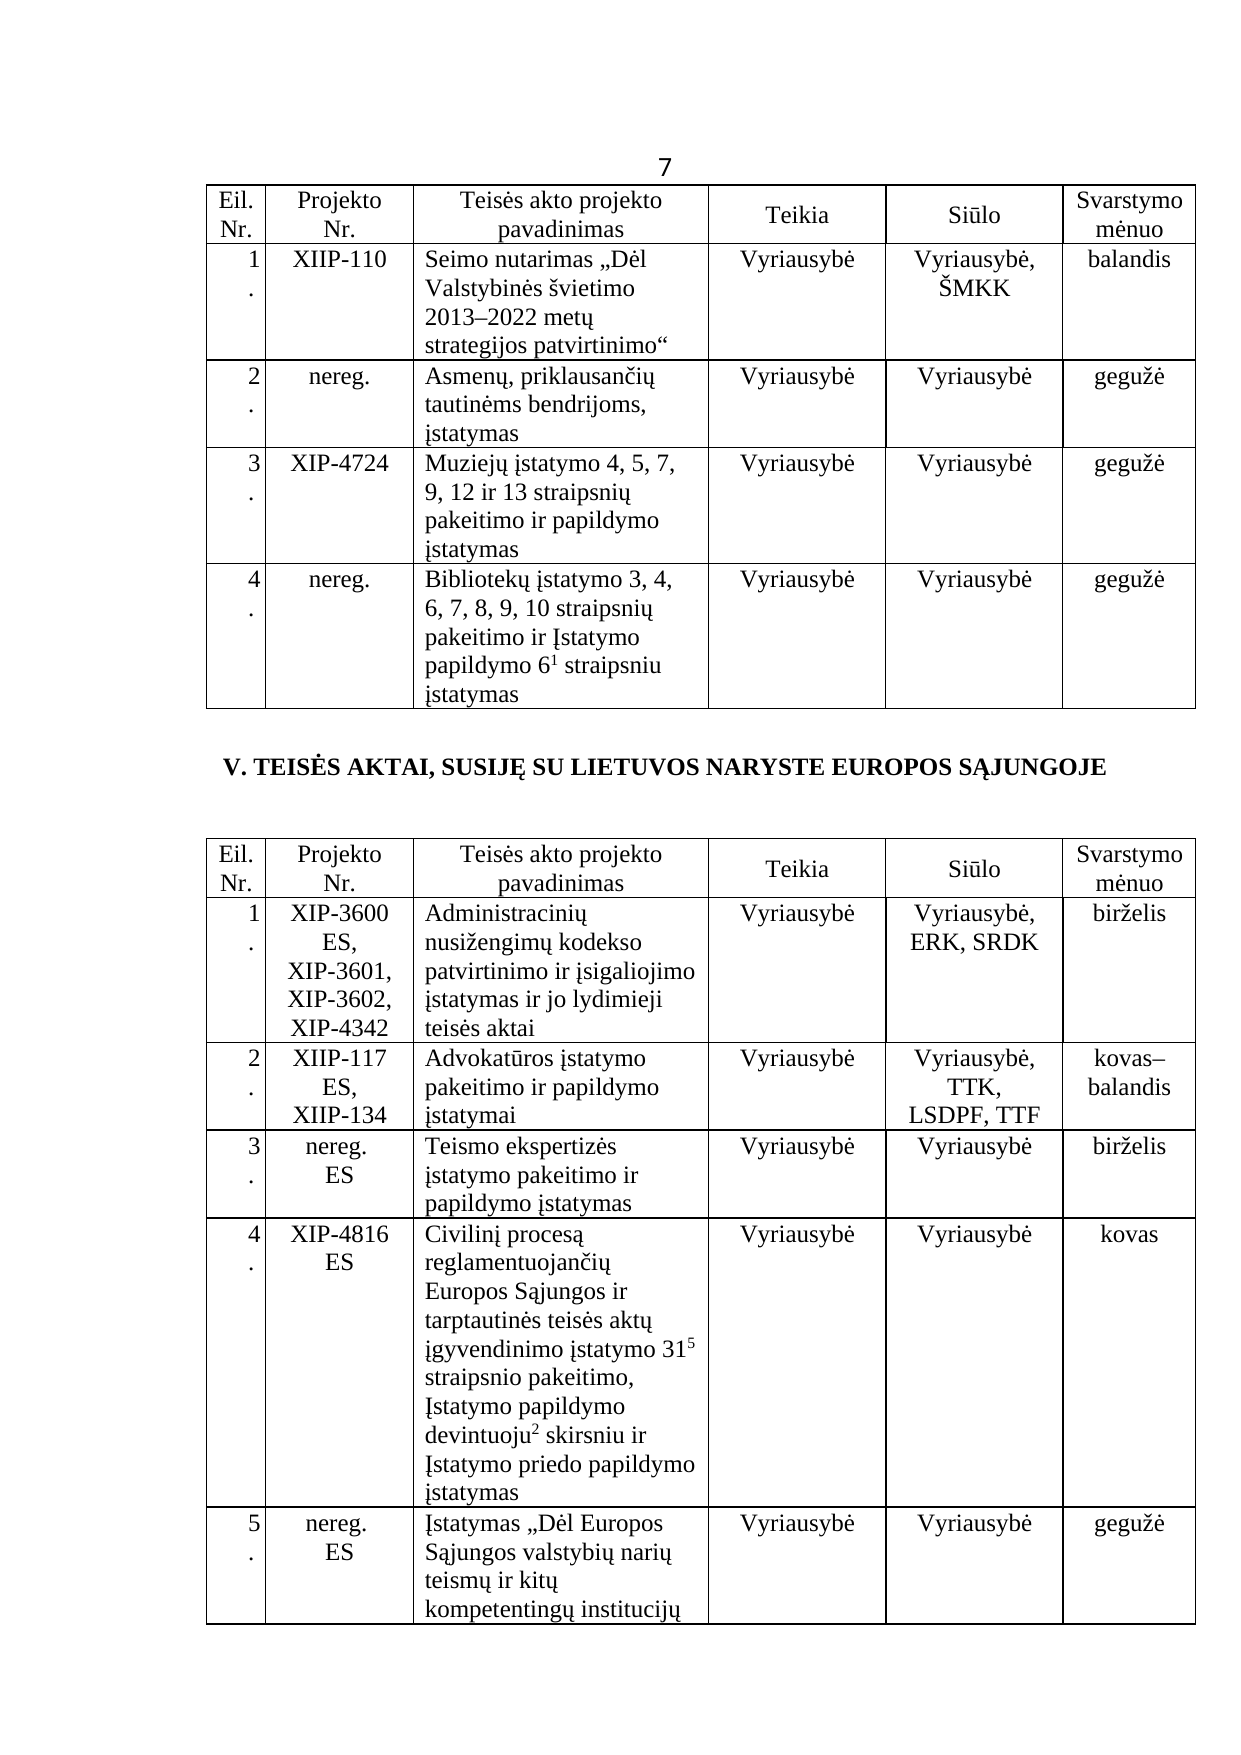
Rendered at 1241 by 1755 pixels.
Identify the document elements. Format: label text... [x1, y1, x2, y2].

table_cell XIP-4816 ES [266, 1219, 413, 1506]
table_cell Seimo nutarimas „Dėl Valstybinės švietimo 2013–2022 metų strategijos patvirtinimo“ [414, 244, 708, 359]
table_header Eil. Nr. [207, 839, 265, 897]
table_cell XIIP-110 [266, 244, 413, 359]
table_cell gegužė [1064, 1508, 1195, 1623]
table_cell birželis [1064, 1131, 1195, 1217]
table_cell [207, 361, 265, 447]
table_header Svarstymo mėnuo [1063, 839, 1195, 897]
table_cell Vyriausybė [887, 1131, 1062, 1217]
table_cell nereg. [266, 564, 413, 708]
table_cell Vyriausybė [709, 361, 885, 447]
table_cell gegužė [1063, 448, 1195, 563]
table_cell XIP-4724 [266, 448, 413, 563]
table_header Svarstymo mėnuo [1064, 186, 1195, 243]
table_cell Vyriausybė [709, 1508, 885, 1623]
table_cell [207, 898, 265, 1042]
table_cell Bibliotekų įstatymo 3, 4, 6, 7, 8, 9, 10 straipsnių pakeitimo ir Įstatymo papildymo 61 straipsniu įstatymas [414, 564, 708, 708]
table_cell Įstatymas „Dėl Europos Sąjungos valstybių narių teismų ir kitų kompetentingų institucijų [414, 1508, 708, 1623]
table_header Teisės akto projekto pavadinimas [414, 839, 708, 897]
table_cell Vyriausybė, ŠMKK [886, 244, 1062, 359]
table_cell balandis [1063, 244, 1195, 359]
table_cell Teismo ekspertizės įstatymo pakeitimo ir papildymo įstatymas [414, 1131, 708, 1217]
table_header Projekto Nr. [266, 186, 413, 243]
table_cell [207, 1219, 265, 1506]
table_cell [207, 564, 265, 708]
table_cell Civilinį procesą reglamentuojančių Europos Sąjungos ir tarptautinės teisės aktų įgyvendinimo įstatymo 315 straipsnio pakeitimo, Įstatymo papildymo devintuoju2 skirsniu ir Įstatymo priedo papildymo įstatymas [414, 1219, 708, 1506]
table_header Teikia [709, 839, 885, 897]
table_cell Vyriausybė [886, 448, 1062, 563]
table_cell [207, 244, 265, 359]
text V. TEISĖS AKTAI, SUSIJĘ SU LIETUVOS NARYSTE EUROPOS SĄJUNGOJE [210, 752, 1120, 781]
table_cell XIIP-117 ES, XIIP-134 [266, 1043, 413, 1129]
table_cell Vyriausybė [709, 1131, 885, 1217]
table_cell Vyriausybė [887, 1219, 1062, 1506]
table_cell Vyriausybė [709, 1219, 885, 1506]
table_cell birželis [1064, 898, 1195, 1042]
table_header Teisės akto projekto pavadinimas [414, 186, 708, 243]
table_header Projekto Nr. [266, 839, 413, 897]
table_cell gegužė [1063, 564, 1195, 708]
table_cell [207, 448, 265, 563]
table_cell [207, 1131, 265, 1217]
table_cell Vyriausybė [887, 361, 1062, 447]
table_cell Administracinių nusižengimų kodekso patvirtinimo ir įsigaliojimo įstatymas ir jo lydimieji teisės aktai [414, 898, 708, 1042]
table_cell Vyriausybė [709, 564, 885, 708]
table_cell Asmenų, priklausančių tautinėms bendrijoms, įstatymas [414, 361, 708, 447]
table_cell Vyriausybė [709, 1043, 885, 1129]
table_cell Vyriausybė, ERK, SRDK [887, 898, 1062, 1042]
table_cell Advokatūros įstatymo pakeitimo ir papildymo įstatymai [414, 1043, 708, 1129]
table_header Siūlo [886, 839, 1062, 897]
table_cell XIP-3600 ES, XIP-3601, XIP-3602, XIP-4342 [266, 898, 413, 1042]
table_cell Vyriausybė [886, 564, 1062, 708]
table_cell [207, 1043, 265, 1129]
table_cell [207, 1508, 265, 1623]
table_cell nereg. ES [266, 1508, 413, 1623]
table_cell gegužė [1064, 361, 1195, 447]
table_cell Vyriausybė [709, 898, 885, 1042]
table_cell nereg. ES [266, 1131, 413, 1217]
table_cell Vyriausybė [887, 1508, 1062, 1623]
table_cell kovas– balandis [1063, 1043, 1195, 1129]
table_header Eil. Nr. [207, 186, 265, 243]
table_header Teikia [709, 186, 885, 243]
table_cell kovas [1064, 1219, 1195, 1506]
table_cell Vyriausybė, TTK, LSDPF, TTF [886, 1043, 1062, 1129]
table_cell Vyriausybė [709, 448, 885, 563]
table_cell Vyriausybė [709, 244, 885, 359]
table_header Siūlo [887, 186, 1062, 243]
table_cell Muziejų įstatymo 4, 5, 7, 9, 12 ir 13 straipsnių pakeitimo ir papildymo įstatymas [414, 448, 708, 563]
table_cell nereg. [266, 361, 413, 447]
